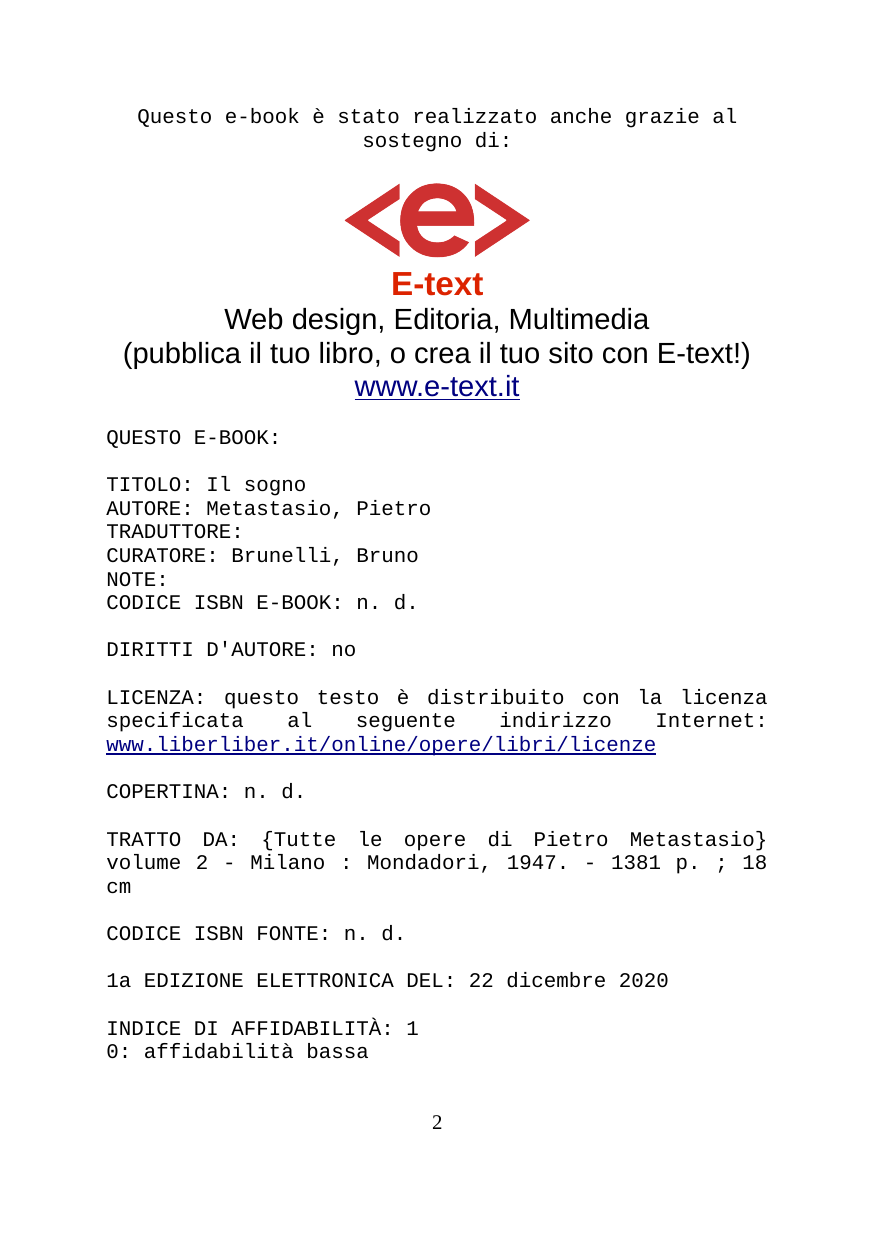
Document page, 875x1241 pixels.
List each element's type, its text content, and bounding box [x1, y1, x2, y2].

text COPERTINA: n. d. [106, 781, 768, 805]
text Questo e-book è stato realizzato anche grazie al sostegno di: [106, 106, 768, 153]
text TRADUTTORE: [106, 521, 768, 545]
text CURATORE: Brunelli, Bruno [106, 545, 768, 568]
text www.e-text.it [106, 369, 768, 403]
text TRATTO DA: {Tutte le opere di Pietro Metastasio} volume 2 - Milano : Mondadori, 1947. - 1381 p. ; 18 cm [106, 829, 768, 899]
text TITOLO: Il sogno [106, 474, 768, 498]
text CODICE ISBN E-BOOK: n. d. [106, 592, 768, 616]
text INDICE DI AFFIDABILITÀ: 1 [106, 1018, 768, 1041]
text DIRITTI D'AUTORE: no [106, 639, 768, 663]
text 1a EDIZIONE ELETTRONICA DEL: 22 dicembre 2020 [106, 971, 768, 994]
text 0: affidabilità bassa [106, 1041, 768, 1065]
text (pubblica il tuo libro, o crea il tuo sito con E-text!) [106, 336, 768, 369]
text QUESTO E-BOOK: [106, 427, 768, 450]
text LICENZA: questo testo è distribuito con la licenza specificata al seguente indirizzo Internet: www.liberliber.it/online/opere/libri/licenze [106, 687, 768, 758]
text AUTORE: Metastasio, Pietro [106, 498, 768, 521]
text NOTE: [106, 568, 768, 592]
text E-text [106, 264, 768, 302]
picture [343, 183, 531, 258]
text Web design, Editoria, Multimedia [106, 302, 768, 336]
text CODICE ISBN FONTE: n. d. [106, 923, 768, 947]
